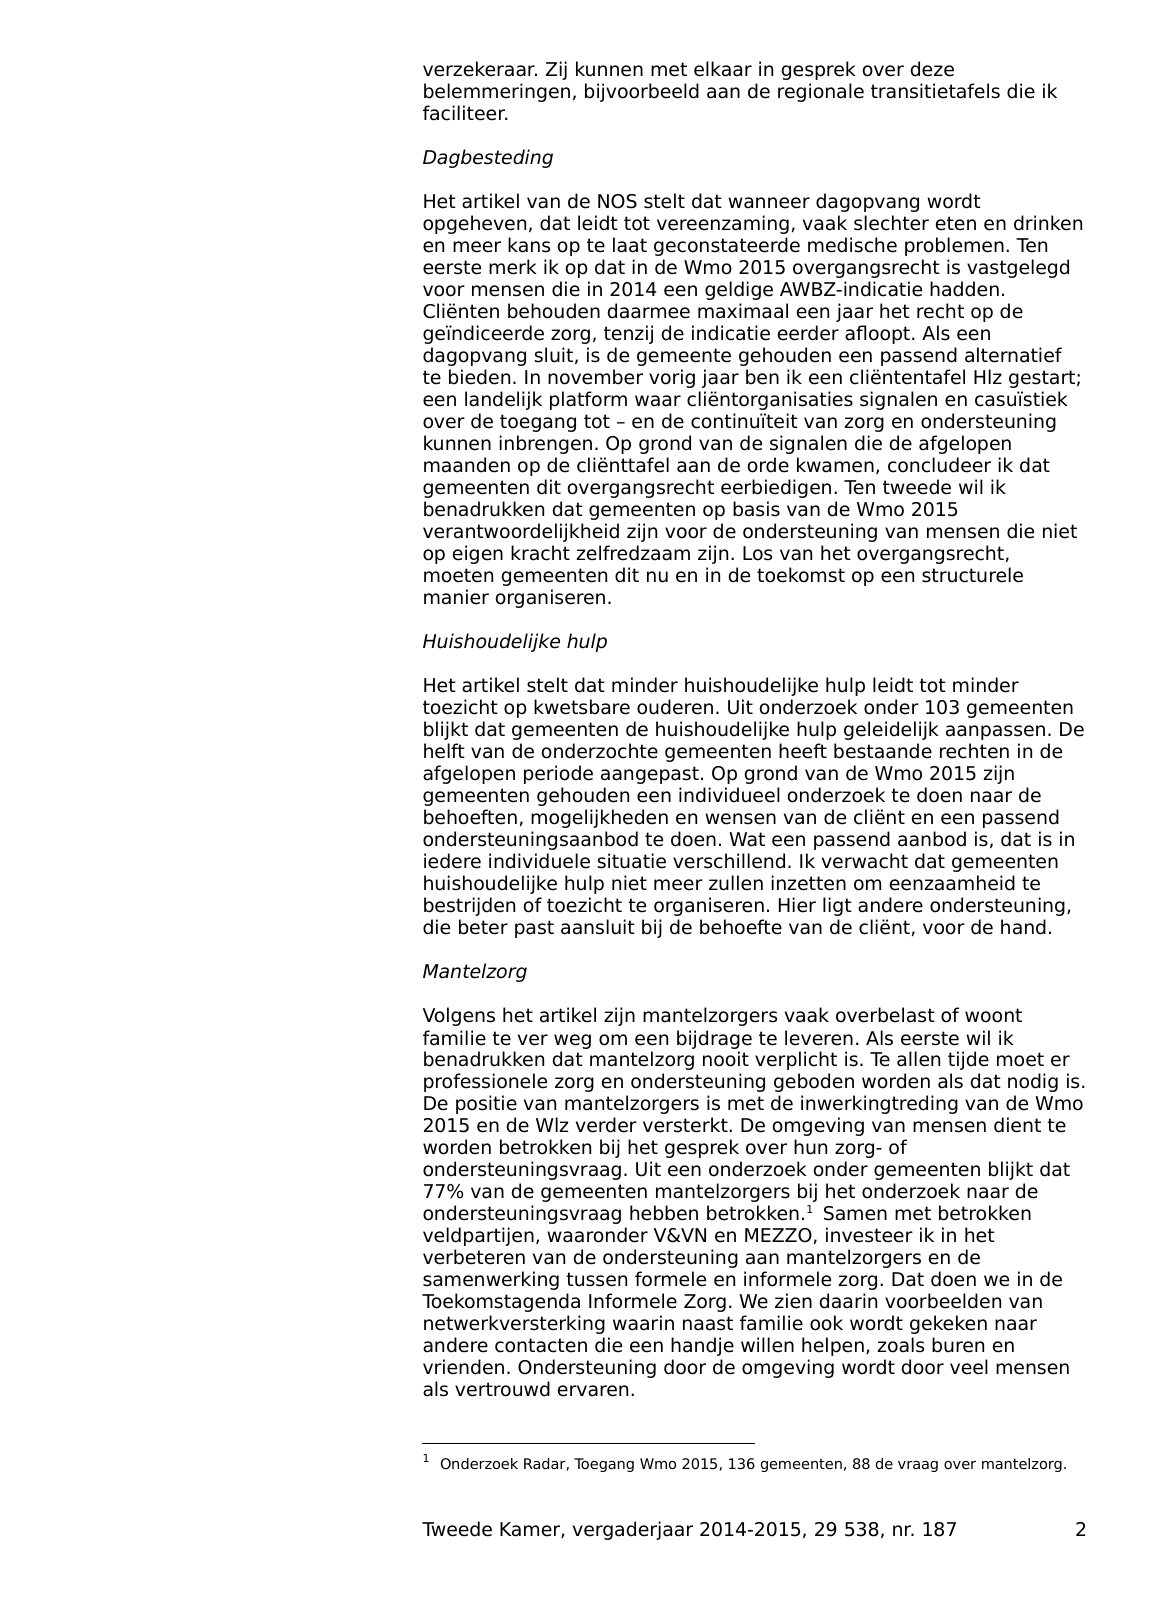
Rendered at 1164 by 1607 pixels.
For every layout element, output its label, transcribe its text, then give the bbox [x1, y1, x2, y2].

text Het artikel van de NOS stelt dat wanneer dagopvang wordt opgeheven, dat leidt tot vereenzaming, vaak slechter eten en drinken en meer kans op te laat geconstateerde medische problemen. Ten eerste merk ik op dat in de Wmo 2015 overgangsrecht is vastgelegd voor mensen die in 2014 een geldige AWBZ-indicatie hadden. Cliënten behouden daarmee maximaal een jaar het recht op de geïndiceerde zorg, tenzij de indicatie eerder afloopt. Als een dagopvang sluit, is de gemeente gehouden een passend alternatief te bieden. In november vorig jaar ben ik een cliëntentafel Hlz gestart; een landelijk platform waar cliëntorganisaties signalen en casuïstiek over de toegang tot – en de continuïteit van zorg en ondersteuning kunnen inbrengen. Op grond van de signalen die de afgelopen maanden op de cliënttafel aan de orde kwamen, concludeer ik dat gemeenten dit overgangsrecht eerbiedigen. Ten tweede wil ik benadrukken dat gemeenten op basis van de Wmo 2015 verantwoordelijkheid zijn voor de ondersteuning van mensen die niet op eigen kracht zelfredzaam zijn. Los van het overgangsrecht, moeten gemeenten dit nu en in de toekomst op een structurele manier organiseren. [422, 191, 1087, 609]
text Onderzoek Radar, Toegang Wmo 2015, 136 gemeenten, 88 de vraag over mantelzorg. [422, 1452, 1087, 1474]
text verzekeraar. Zij kunnen met elkaar in gesprek over deze belemmeringen, bijvoorbeeld aan de regionale transitietafels die ik faciliteer. [422, 59, 1087, 125]
text Het artikel stelt dat minder huishoudelijke hulp leidt tot minder toezicht op kwetsbare ouderen. Uit onderzoek onder 103 gemeenten blijkt dat gemeenten de huishoudelijke hulp geleidelijk aanpassen. De helft van de onderzochte gemeenten heeft bestaande rechten in de afgelopen periode aangepast. Op grond van de Wmo 2015 zijn gemeenten gehouden een individueel onderzoek te doen naar de behoeften, mogelijkheden en wensen van de cliënt en een passend ondersteuningsaanbod te doen. Wat een passend aanbod is, dat is in iedere individuele situatie verschillend. Ik verwacht dat gemeenten huishoudelijke hulp niet meer zullen inzetten om eenzaamheid te bestrijden of toezicht te organiseren. Hier ligt andere ondersteuning, die beter past aansluit bij de behoefte van de cliënt, voor de hand. [422, 675, 1087, 939]
subtitle Mantelzorg [422, 961, 1087, 983]
subtitle Huishoudelijke hulp [422, 631, 1087, 653]
text De positie van mantelzorgers is met de inwerkingtreding van de Wmo 2015 en de Wlz verder versterkt. De omgeving van mensen dient te worden betrokken bij het gesprek over hun zorg- of ondersteuningsvraag. Uit een onderzoek onder gemeenten blijkt dat 77% van de gemeenten mantelzorgers bij het onderzoek naar de ondersteuningsvraag hebben betrokken. Samen met betrokken veldpartijen, waaronder V&VN en MEZZO, investeer ik in het verbeteren van de ondersteuning aan mantelzorgers en de samenwerking tussen formele en informele zorg. Dat doen we in de Toekomstagenda Informele Zorg. We zien daarin voorbeelden van netwerkversterking waarin naast familie ook wordt gekeken naar andere contacten die een handje willen helpen, zoals buren en vrienden. Ondersteuning door de omgeving wordt door veel mensen als vertrouwd ervaren. [422, 1093, 1087, 1401]
text Volgens het artikel zijn mantelzorgers vaak overbelast of woont familie te ver weg om een bijdrage te leveren. Als eerste wil ik benadrukken dat mantelzorg nooit verplicht is. Te allen tijde moet er professionele zorg en ondersteuning geboden worden als dat nodig is. [422, 1005, 1087, 1093]
subtitle Dagbesteding [422, 147, 1087, 169]
